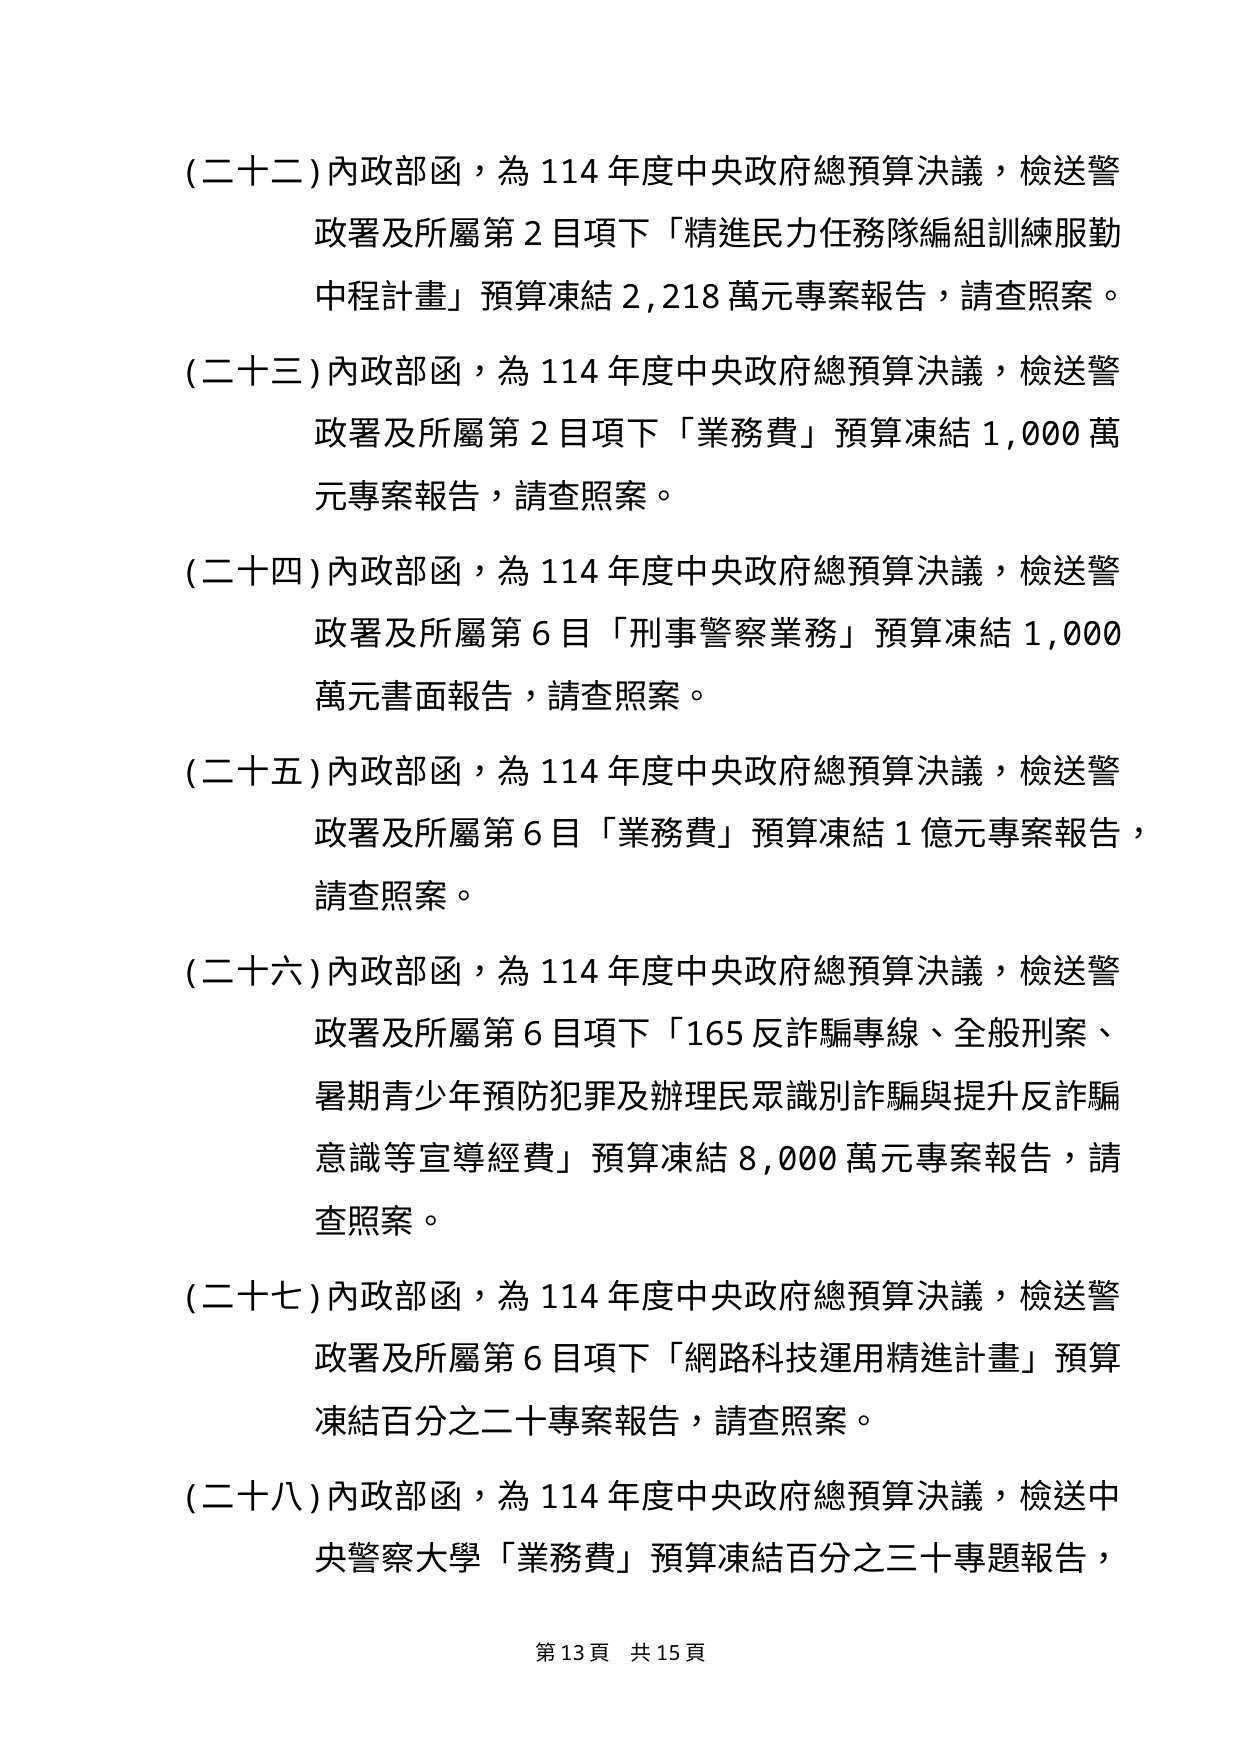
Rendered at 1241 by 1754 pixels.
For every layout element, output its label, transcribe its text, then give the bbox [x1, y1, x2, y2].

text (二十四)內政部函，為114年度中央政府總預算決議，檢送警政署及所屬第6目「刑事警察業務」預算凍結1,000萬元書面報告，請查照案。 [181, 527, 1122, 714]
text (二十五)內政部函，為114年度中央政府總預算決議，檢送警政署及所屬第6目「業務費」預算凍結1億元專案報告，請查照案。 [181, 727, 1122, 914]
text (二十七)內政部函，為114年度中央政府總預算決議，檢送警政署及所屬第6目項下「網路科技運用精進計畫」預算凍結百分之二十專案報告，請查照案。 [181, 1252, 1122, 1439]
text (二十八)內政部函，為114年度中央政府總預算決議，檢送中央警察大學「業務費」預算凍結百分之三十專題報告， [181, 1452, 1122, 1577]
text (二十六)內政部函，為114年度中央政府總預算決議，檢送警政署及所屬第6目項下「165反詐騙專線、全般刑案、暑期青少年預防犯罪及辦理民眾識別詐騙與提升反詐騙意識等宣導經費」預算凍結8,000萬元專案報告，請查照案。 [181, 927, 1122, 1239]
text (二十二)內政部函，為114年度中央政府總預算決議，檢送警政署及所屬第2目項下「精進民力任務隊編組訓練服勤中程計畫」預算凍結2,218萬元專案報告，請查照案。 [181, 127, 1122, 314]
text (二十三)內政部函，為114年度中央政府總預算決議，檢送警政署及所屬第2目項下「業務費」預算凍結1,000萬元專案報告，請查照案。 [181, 327, 1122, 514]
